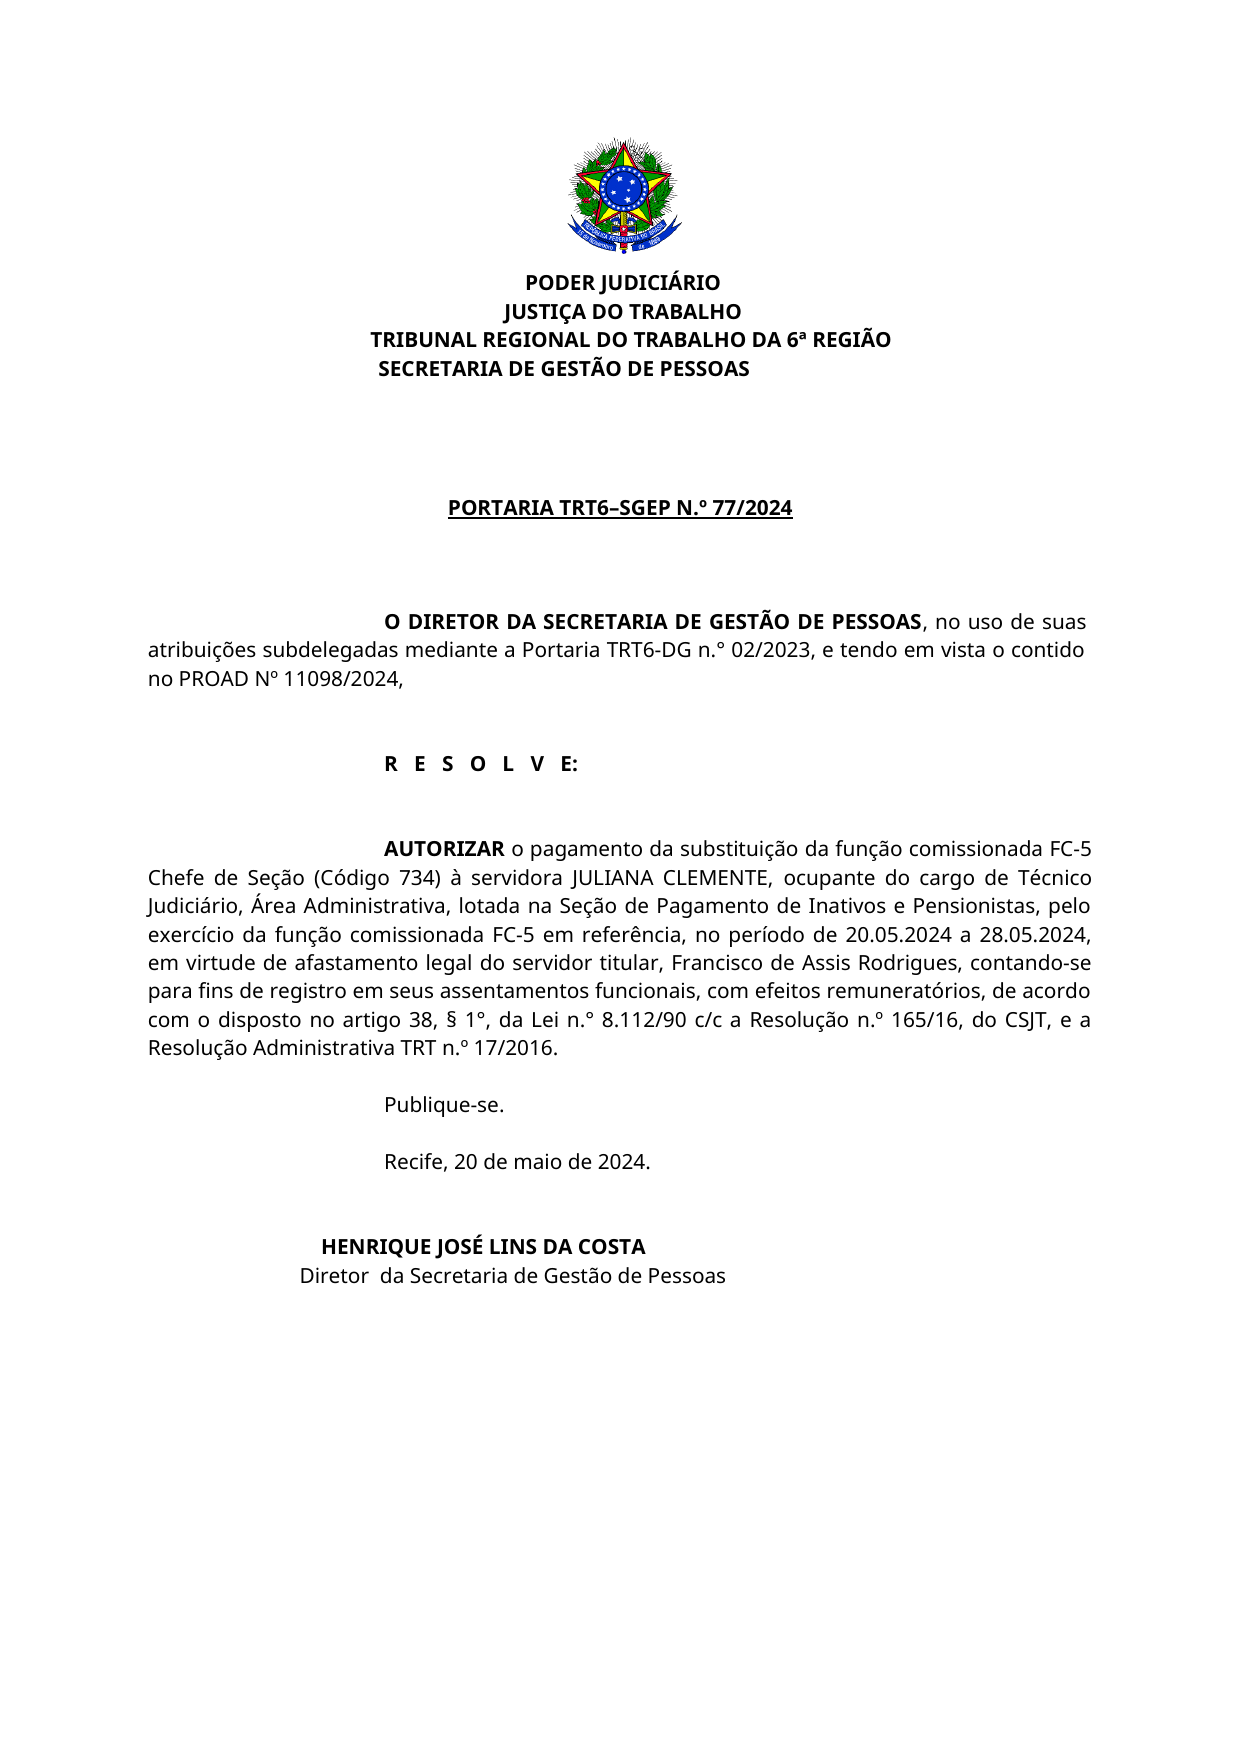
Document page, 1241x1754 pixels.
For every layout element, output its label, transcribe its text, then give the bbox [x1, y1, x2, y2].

text R E S O L V E: [148, 749, 1087, 777]
text Diretor da Secretaria de Gestão de Pessoas [148, 1261, 1092, 1289]
picture [561, 135, 685, 256]
text Recife, 20 de maio de 2024. [148, 1147, 1092, 1176]
text Publique-se. [148, 1090, 1092, 1119]
text JUSTIÇA DO TRABALHO [148, 297, 1092, 325]
text PODER JUDICIÁRIO [148, 268, 1092, 297]
text O DIRETOR DA SECRETARIA DE GESTÃO DE PESSOAS, no uso de suas atribuições subdelegadas mediante a Portaria TRT6-DG n.° 02/2023, e tendo em vista o contido no PROAD Nº 11098/2024, [148, 607, 1087, 692]
text TRIBUNAL REGIONAL DO TRABALHO DA 6ª REGIÃO [148, 325, 1092, 354]
text AUTORIZAR o pagamento da substituição da função comissionada FC-5 Chefe de Seção (Código 734) à servidora JULIANA CLEMENTE, ocupante do cargo de Técnico Judiciário, Área Administrativa, lotada na Seção de Pagamento de Inativos e Pensionistas, pelo exercício da função comissionada FC-5 em referência, no período de 20.05.2024 a 28.05.2024, em virtude de afastamento legal do servidor titular, Francisco de Assis Rodrigues, contando-se para fins de registro em seus assentamentos funcionais, com efeitos remuneratórios, de acordo com o disposto no artigo 38, § 1°, da Lei n.° 8.112/90 c/c a Resolução n.º 165/16, do CSJT, e a Resolução Administrativa TRT n.º 17/2016. [148, 834, 1092, 1062]
text SECRETARIA DE GESTÃO DE PESSOAS [148, 354, 1087, 382]
text PORTARIA TRT6–SGEP N.º 77/2024 [148, 493, 1092, 522]
text HENRIQUE JOSÉ LINS DA COSTA [148, 1232, 1092, 1261]
